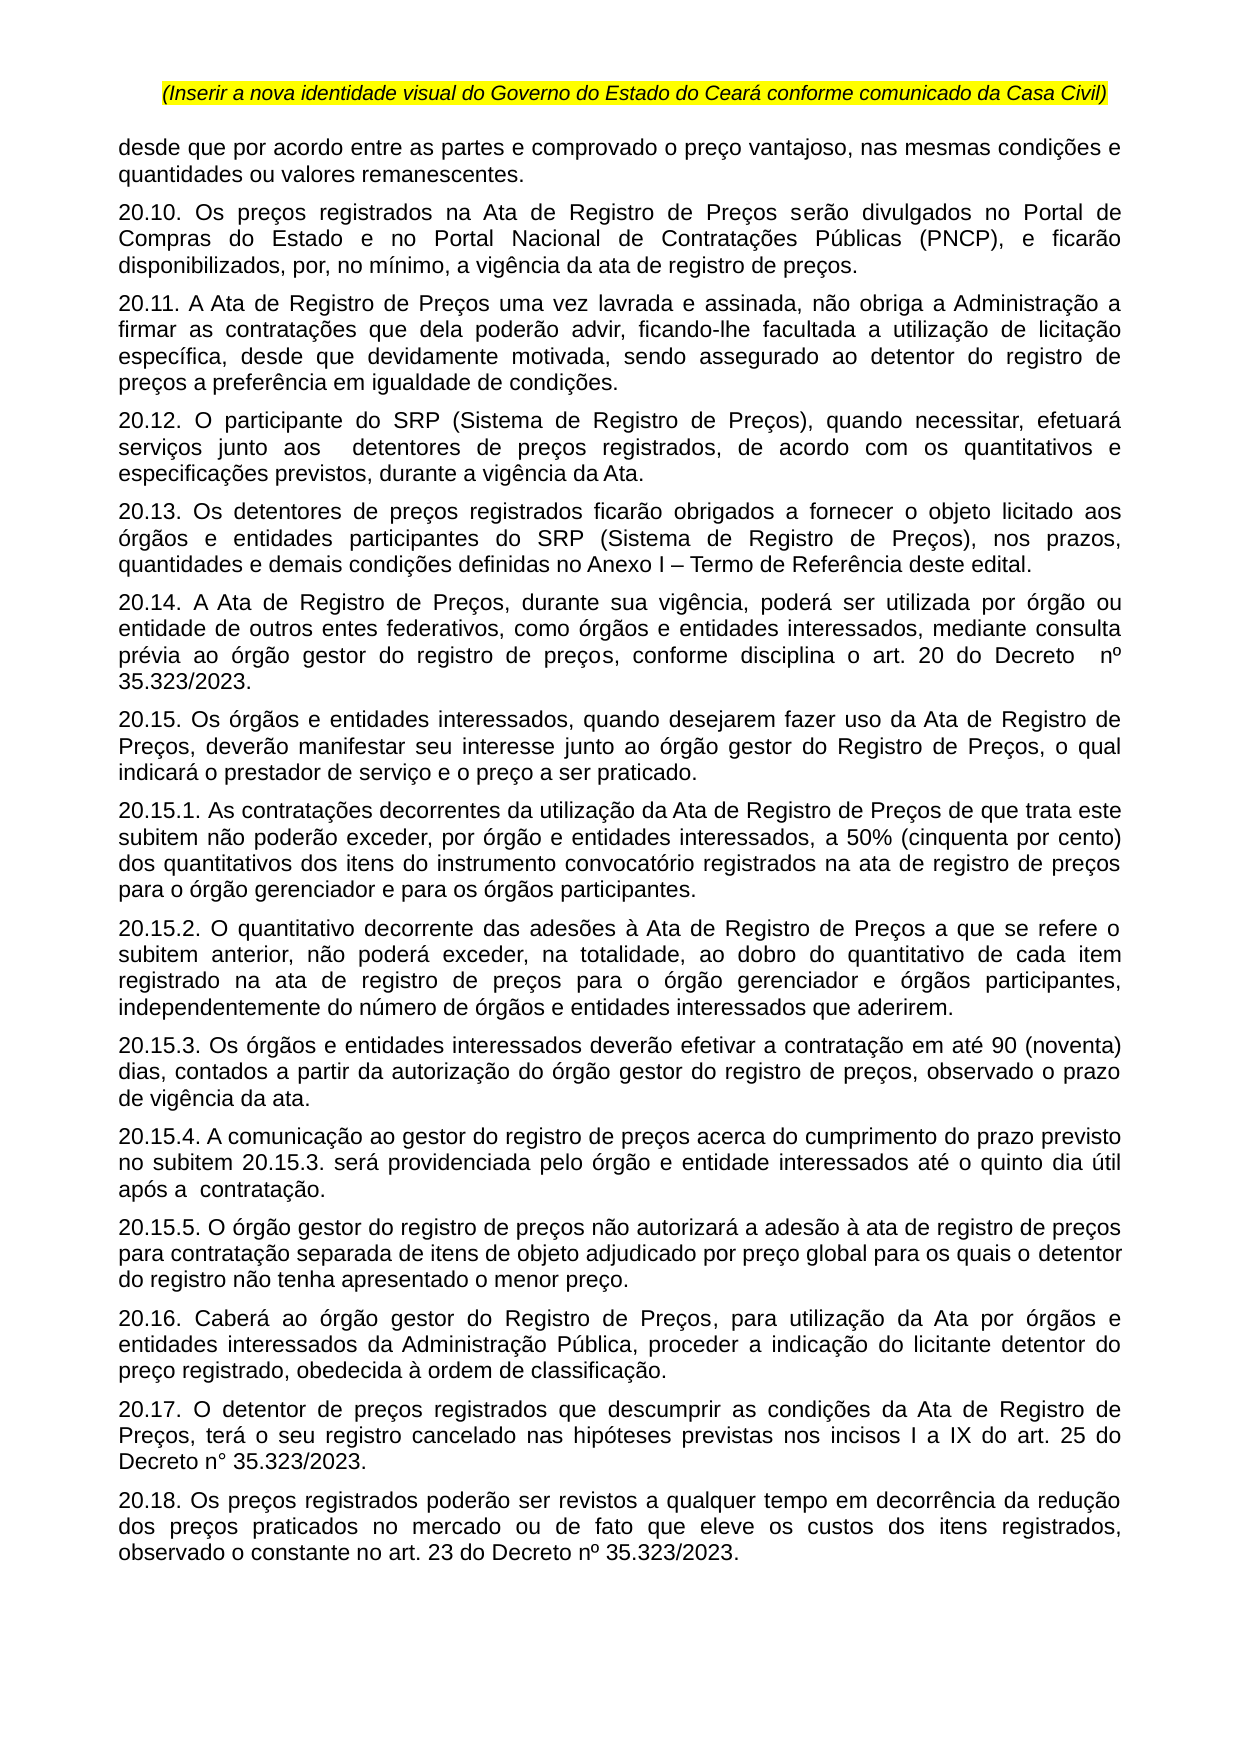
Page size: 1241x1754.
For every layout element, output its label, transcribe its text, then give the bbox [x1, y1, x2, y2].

text 20.18. Os preços registrados poderão ser revistos a qualquer tempo em decorrência da redução dos preços praticados no mercado ou de fato que eleve os custos dos itens registrados, observado o constante no art. 23 do Decreto nº 35.323/2023. [118, 1487, 1122, 1566]
text 20.15. Os órgãos e entidades interessados, quando desejarem fazer uso da Ata de Registro de Preços, deverão manifestar seu interesse junto ao órgão gestor do Registro de Preços, o qual indicará o prestador de serviço e o preço a ser praticado. [118, 706, 1122, 785]
text 20.13. Os detentores de preços registrados ficarão obrigados a fornecer o objeto licitado aos órgãos e entidades participantes do SRP (Sistema de Registro de Preços), nos prazos, quantidades e demais condições definidas no Anexo I – Termo de Referência deste edital. [118, 498, 1122, 577]
text 20.15.2. O quantitativo decorrente das adesões à Ata de Registro de Preços a que se refere o subitem anterior, não poderá exceder, na totalidade, ao dobro do quantitativo de cada item registrado na ata de registro de preços para o órgão gerenciador e órgãos participantes, independentemente do número de órgãos e entidades interessados que aderirem. [118, 914, 1122, 1020]
text 20.15.4. A comunicação ao gestor do registro de preços acerca do cumprimento do prazo previsto no subitem 20.15.3. será providenciada pelo órgão e entidade interessados até o quinto dia útil após a contratação. [118, 1123, 1122, 1202]
text 20.15.1. As contratações decorrentes da utilização da Ata de Registro de Preços de que trata este subitem não poderão exceder, por órgão e entidades interessados, a 50% (cinquenta por cento) dos quantitativos dos itens do instrumento convocatório registrados na ata de registro de preços para o órgão gerenciador e para os órgãos participantes. [118, 797, 1122, 903]
text 20.17. O detentor de preços registrados que descumprir as condições da Ata de Registro de Preços, terá o seu registro cancelado nas hipóteses previstas nos incisos I a IX do art. 25 do Decreto n° 35.323/2023. [118, 1396, 1122, 1475]
text 20.14. A Ata de Registro de Preços, durante sua vigência, poderá ser utilizada por órgão ou entidade de outros entes federativos, como órgãos e entidades interessados, mediante consulta prévia ao órgão gestor do registro de preços, conforme disciplina o art. 20 do Decreto nº 35.323/2023. [118, 589, 1122, 694]
text 20.16. Caberá ao órgão gestor do Registro de Preços, para utilização da Ata por órgãos e entidades interessados da Administração Pública, proceder a indicação do licitante detentor do preço registrado, obedecida à ordem de classificação. [118, 1305, 1122, 1384]
text desde que por acordo entre as partes e comprovado o preço vantajoso, nas mesmas condições e quantidades ou valores remanescentes. [118, 134, 1122, 187]
text 20.15.5. O órgão gestor do registro de preços não autorizará a adesão à ata de registro de preços para contratação separada de itens de objeto adjudicado por preço global para os quais o detentor do registro não tenha apresentado o menor preço. [118, 1214, 1122, 1293]
text 20.15.3. Os órgãos e entidades interessados deverão efetivar a contratação em até 90 (noventa) dias, contados a partir da autorização do órgão gestor do registro de preços, observado o prazo de vigência da ata. [118, 1032, 1122, 1111]
text 20.12. O participante do SRP (Sistema de Registro de Preços), quando necessitar, efetuará serviços junto aos detentores de preços registrados, de acordo com os quantitativos e especificações previstos, durante a vigência da Ata. [118, 407, 1122, 486]
text 20.10. Os preços registrados na Ata de Registro de Preços serão divulgados no Portal de Compras do Estado e no Portal Nacional de Contratações Públicas (PNCP), e ficarão disponibilizados, por, no mínimo, a vigência da ata de registro de preços. [118, 199, 1122, 278]
text 20.11. A Ata de Registro de Preços uma vez lavrada e assinada, não obriga a Administração a firmar as contratações que dela poderão advir, ficando-lhe facultada a utilização de licitação específica, desde que devidamente motivada, sendo assegurado ao detentor do registro de preços a preferência em igualdade de condições. [118, 290, 1122, 395]
